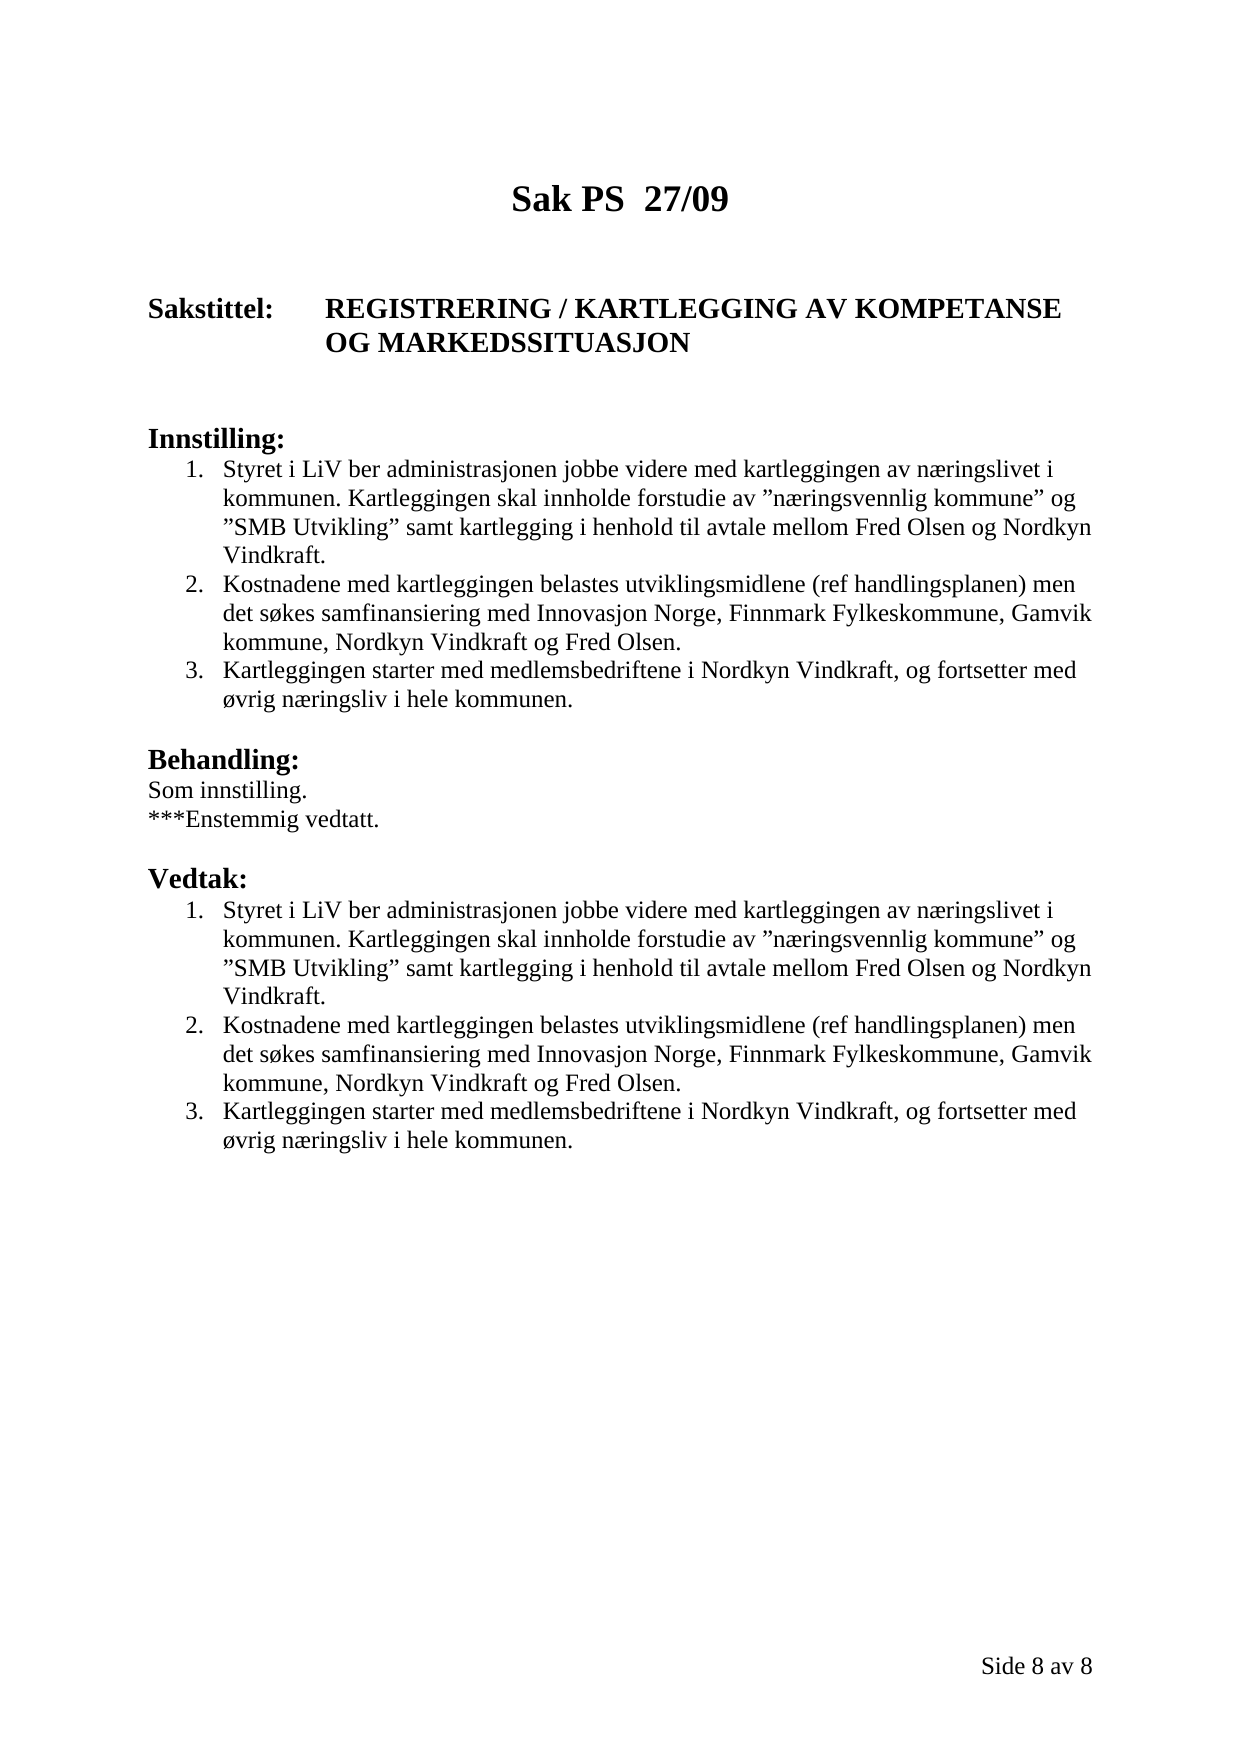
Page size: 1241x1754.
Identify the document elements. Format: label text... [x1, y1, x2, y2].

text Sak PS 27/09 [148, 176, 1092, 219]
text Vedtak: [148, 862, 1092, 895]
list Kartleggingen starter med medlemsbedriftene i Nordkyn Vindkraft, og fortsetter med øvrig næringsliv i hele kommunen. [185, 656, 1092, 713]
list Kostnadene med kartleggingen belastes utviklingsmidlene (ref handlingsplanen) men det søkes samfinansiering med Innovasjon Norge, Finnmark Fylkeskommune, Gamvik kommune, Nordkyn Vindkraft og Fred Olsen. [185, 569, 1092, 656]
text Innstilling: [148, 421, 1092, 454]
text ***Enstemmig vedtatt. [148, 804, 1092, 833]
text Behandling: [148, 742, 1092, 775]
text Som innstilling. [148, 775, 1092, 804]
text Sakstittel: REGISTRERING / KARTLEGGING AV KOMPETANSE OG MARKEDSSITUASJON [148, 291, 1092, 358]
list Kostnadene med kartleggingen belastes utviklingsmidlene (ref handlingsplanen) men det søkes samfinansiering med Innovasjon Norge, Finnmark Fylkeskommune, Gamvik kommune, Nordkyn Vindkraft og Fred Olsen. [185, 1010, 1092, 1096]
list Kartleggingen starter med medlemsbedriftene i Nordkyn Vindkraft, og fortsetter med øvrig næringsliv i hele kommunen. [185, 1096, 1092, 1154]
list Styret i LiV ber administrasjonen jobbe videre med kartleggingen av næringslivet i kommunen. Kartleggingen skal innholde forstudie av ”næringsvennlig kommune” og ”SMB Utvikling” samt kartlegging i henhold til avtale mellom Fred Olsen og Nordkyn Vindkraft. [185, 895, 1092, 1010]
list Styret i LiV ber administrasjonen jobbe videre med kartleggingen av næringslivet i kommunen. Kartleggingen skal innholde forstudie av ”næringsvennlig kommune” og ”SMB Utvikling” samt kartlegging i henhold til avtale mellom Fred Olsen og Nordkyn Vindkraft. [185, 454, 1092, 569]
